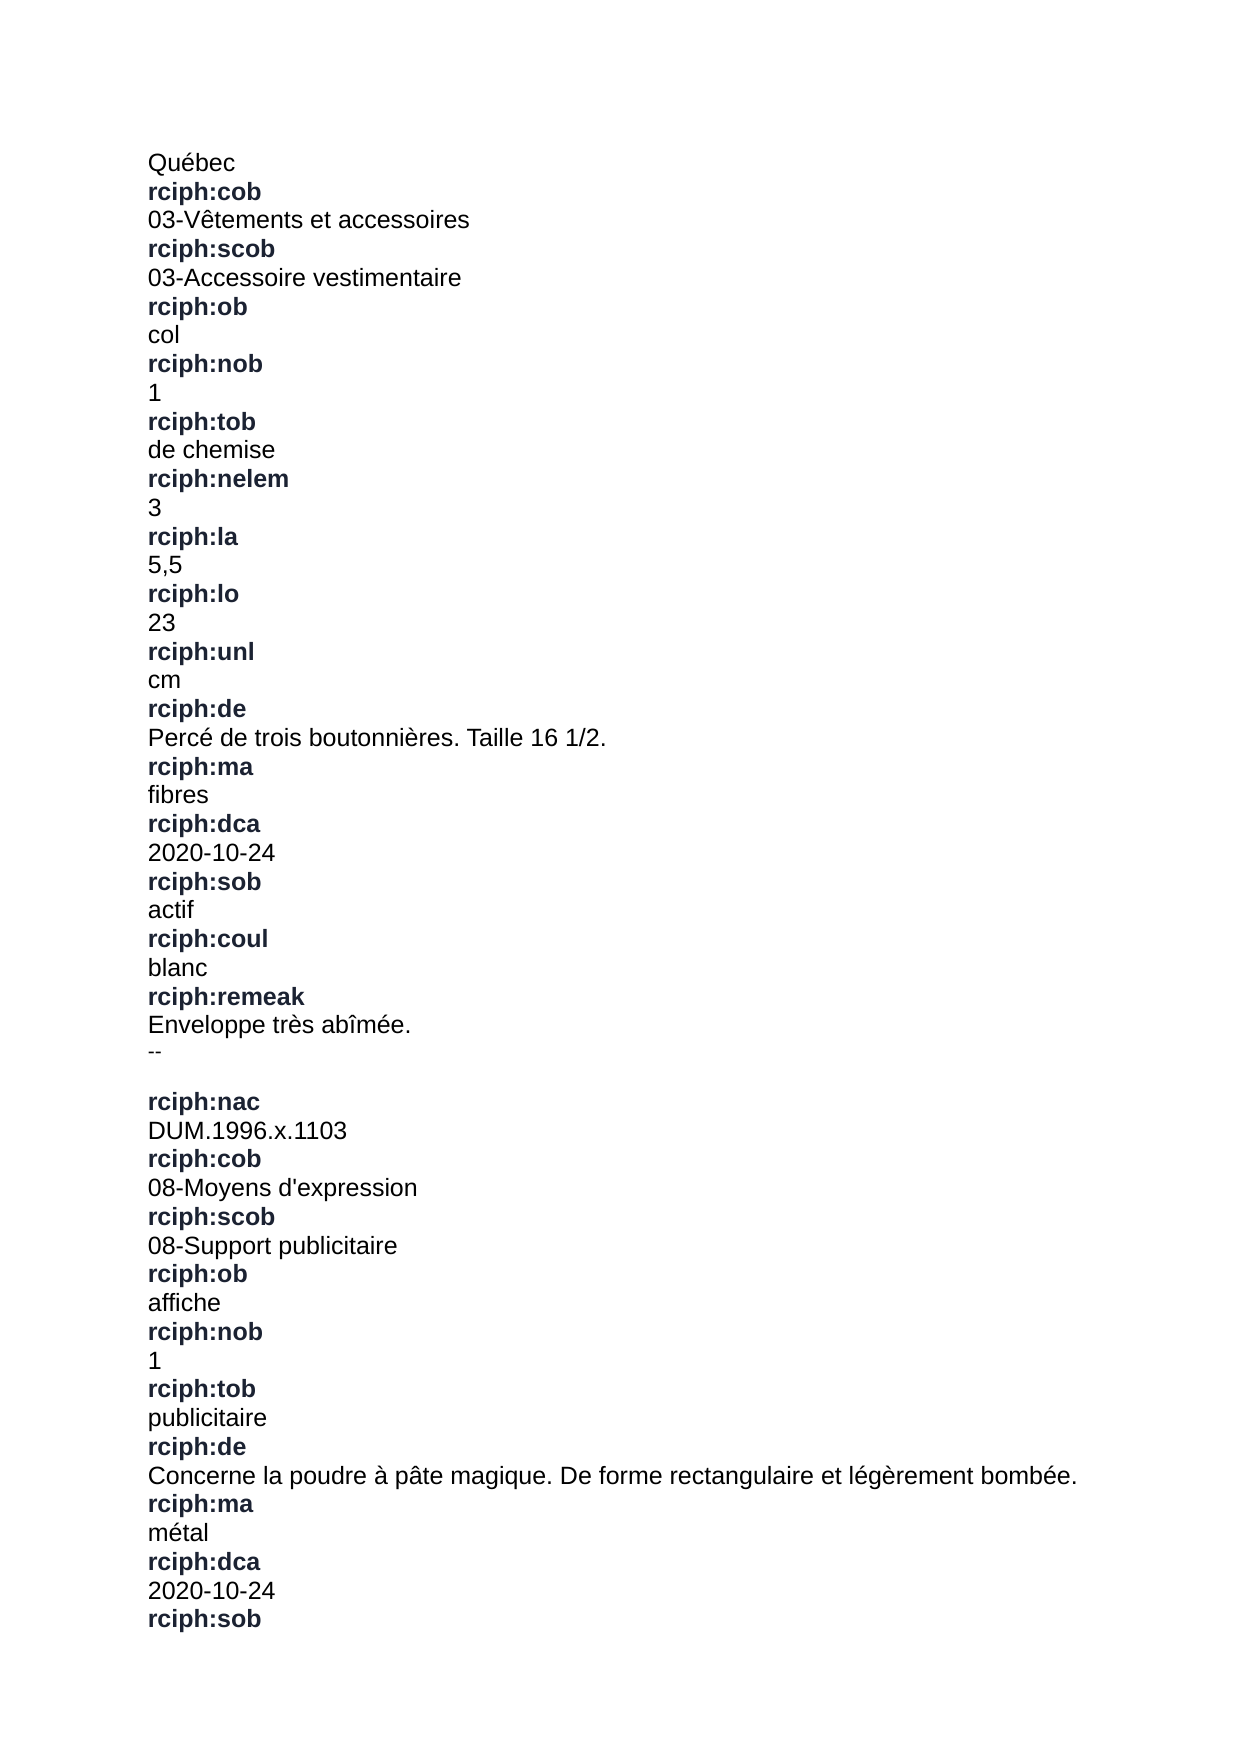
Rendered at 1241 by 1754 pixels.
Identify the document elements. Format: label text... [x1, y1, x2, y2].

text rciph:ma [148, 751, 1092, 780]
text 1 [148, 378, 1092, 406]
text 1 [148, 1346, 1092, 1374]
text rciph:cob [148, 176, 1092, 205]
text Enveloppe très abîmée. [148, 1010, 1092, 1039]
text 3 [148, 493, 1092, 521]
text rciph:remeak [148, 981, 1092, 1010]
text rciph:scob [148, 1202, 1092, 1231]
text 08-Moyens d'expression [148, 1173, 1092, 1202]
text 5,5 [148, 550, 1092, 579]
text 08-Support publicitaire [148, 1231, 1092, 1259]
text rciph:ma [148, 1489, 1092, 1518]
text rciph:sob [148, 866, 1092, 895]
text rciph:nob [148, 349, 1092, 378]
text rciph:cob [148, 1144, 1092, 1173]
text rciph:nac [148, 1087, 1092, 1116]
text rciph:scob [148, 234, 1092, 263]
text cm [148, 665, 1092, 694]
text rciph:tob [148, 1374, 1092, 1403]
text 03-Vêtements et accessoires [148, 205, 1092, 234]
text métal [148, 1518, 1092, 1547]
text rciph:de [148, 1432, 1092, 1461]
text affiche [148, 1288, 1092, 1317]
text rciph:de [148, 694, 1092, 723]
text DUM.1996.x.1103 [148, 1116, 1092, 1144]
text 23 [148, 608, 1092, 636]
text 2020-10-24 [148, 1576, 1092, 1604]
text 03-Accessoire vestimentaire [148, 263, 1092, 291]
text Percé de trois boutonnières. Taille 16 1/2. [148, 723, 1092, 751]
text rciph:dca [148, 1547, 1092, 1576]
text rciph:sob [148, 1604, 1092, 1633]
text publicitaire [148, 1403, 1092, 1432]
text rciph:ob [148, 291, 1092, 320]
text 2020-10-24 [148, 838, 1092, 866]
text rciph:nob [148, 1317, 1092, 1346]
text rciph:la [148, 521, 1092, 550]
text rciph:dca [148, 809, 1092, 838]
text actif [148, 895, 1092, 924]
text Québec [148, 148, 1092, 176]
text col [148, 320, 1092, 349]
text Concerne la poudre à pâte magique. De forme rectangulaire et légèrement bombée. [148, 1461, 1092, 1489]
text rciph:unl [148, 636, 1092, 665]
text fibres [148, 780, 1092, 809]
text rciph:coul [148, 924, 1092, 953]
text -- [148, 1039, 1092, 1063]
text rciph:lo [148, 579, 1092, 608]
text de chemise [148, 435, 1092, 464]
text rciph:ob [148, 1259, 1092, 1288]
text blanc [148, 953, 1092, 981]
text rciph:nelem [148, 464, 1092, 493]
text rciph:tob [148, 406, 1092, 435]
